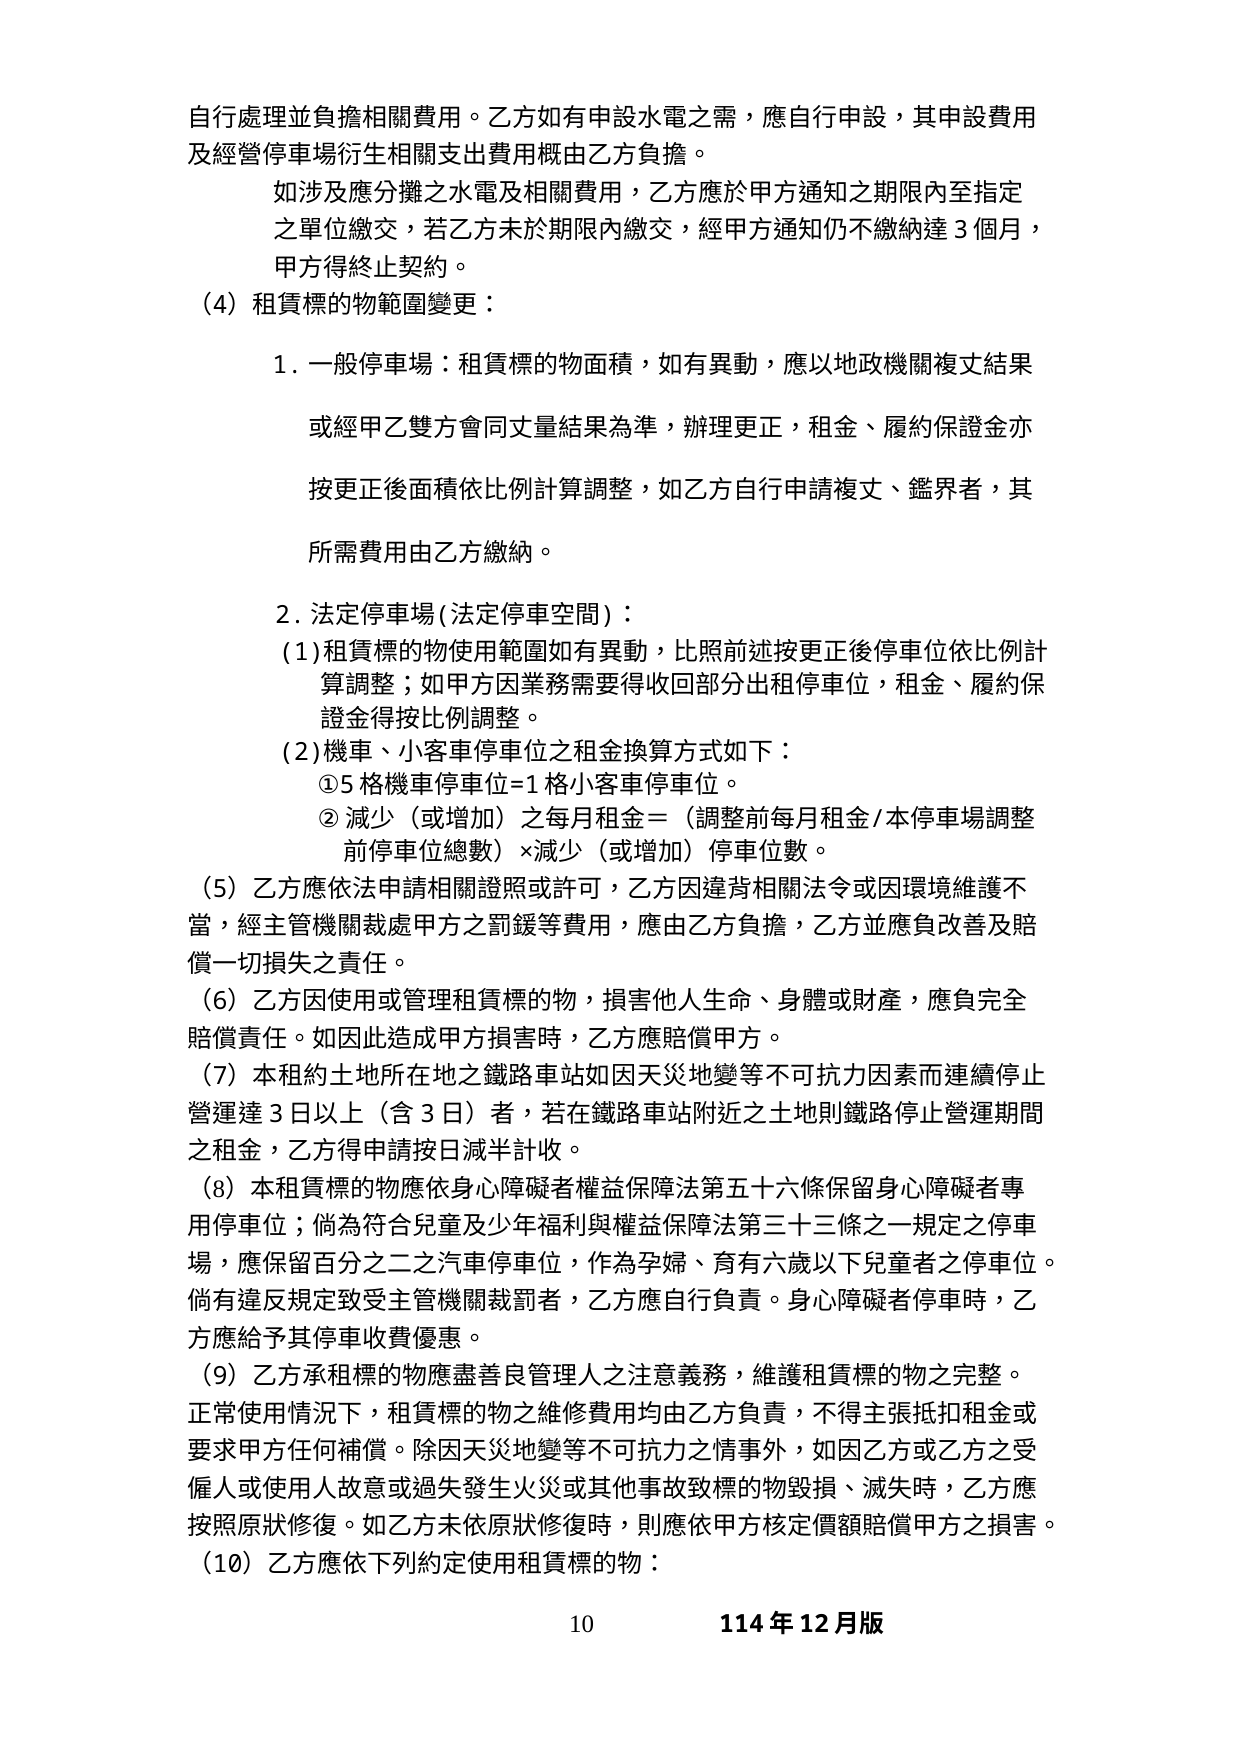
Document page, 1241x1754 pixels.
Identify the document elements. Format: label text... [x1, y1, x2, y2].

list 租賃標的物範圍變更： [187, 284, 1047, 321]
list 本租賃標的物應依身心障礙者權益保障法第五十六條保留身心障礙者專用停車位；倘為符合兒童及少年福利與權益保障法第三十三條之一規定之停車場，應保留百分之二之汽車停車位，作為孕婦、育有六歲以下兒童者之停車位。倘有違反規定致受主管機關裁罰者，乙方應自行負責。身心障礙者停車時，乙方應給予其停車收費優惠。 [187, 1167, 1047, 1354]
text ②減少（或增加）之每月租金＝（調整前每月租金/本停車場調整前停車位總數）×減少（或增加）停車位數。 [317, 800, 1053, 867]
text 如涉及應分攤之水電及相關費用，乙方應於甲方通知之期限內至指定之單位繳交，若乙方未於期限內繳交，經甲方通知仍不繳納達3個月，甲方得終止契約。 [273, 171, 1047, 284]
text (1)租賃標的物使用範圍如有異動，比照前述按更正後停車位依比例計算調整；如甲方因業務需要得收回部分出租停車位，租金、履約保證金得按比例調整。 [279, 634, 1053, 734]
list 乙方承租標的物應盡善良管理人之注意義務，維護租賃標的物之完整。正常使用情況下，租賃標的物之維修費用均由乙方負責，不得主張抵扣租金或要求甲方任何補償。除因天災地變等不可抗力之情事外，如因乙方或乙方之受僱人或使用人故意或過失發生火災或其他事故致標的物毀損、滅失時，乙方應按照原狀修復。如乙方未依原狀修復時，則應依甲方核定價額賠償甲方之損害。 [187, 1354, 1047, 1542]
text (2)機車、小客車停車位之租金換算方式如下： [279, 734, 1053, 767]
text ①5格機車停車位=1格小客車停車位。 [306, 767, 1053, 800]
list 本租約土地所在地之鐵路車站如因天災地變等不可抗力因素而連續停止營運達3日以上（含3日）者，若在鐵路車站附近之土地則鐵路停止營運期間之租金，乙方得申請按日減半計收。 [187, 1054, 1047, 1167]
list 法定停車場(法定停車空間)： [275, 571, 1053, 634]
list 乙方應依法申請相關證照或許可，乙方因違背相關法令或因環境維護不當，經主管機關裁處甲方之罰鍰等費用，應由乙方負擔，乙方並應負改善及賠償一切損失之責任。 [187, 867, 1047, 979]
list 乙方因使用或管理租賃標的物，損害他人生命、身體或財產，應負完全賠償責任。如因此造成甲方損害時，乙方應賠償甲方。 [187, 979, 1047, 1054]
list 乙方應依下列約定使用租賃標的物： [187, 1542, 1047, 1579]
list 自行處理並負擔相關費用。乙方如有申設水電之需，應自行申設，其申設費用及經營停車場衍生相關支出費用概由乙方負擔。 [187, 96, 1047, 171]
list 一般停車場：租賃標的物面積，如有異動，應以地政機關複丈結果或經甲乙雙方會同丈量結果為準，辦理更正，租金、履約保證金亦按更正後面積依比例計算調整，如乙方自行申請複丈、鑑界者，其所需費用由乙方繳納。 [272, 321, 1053, 571]
